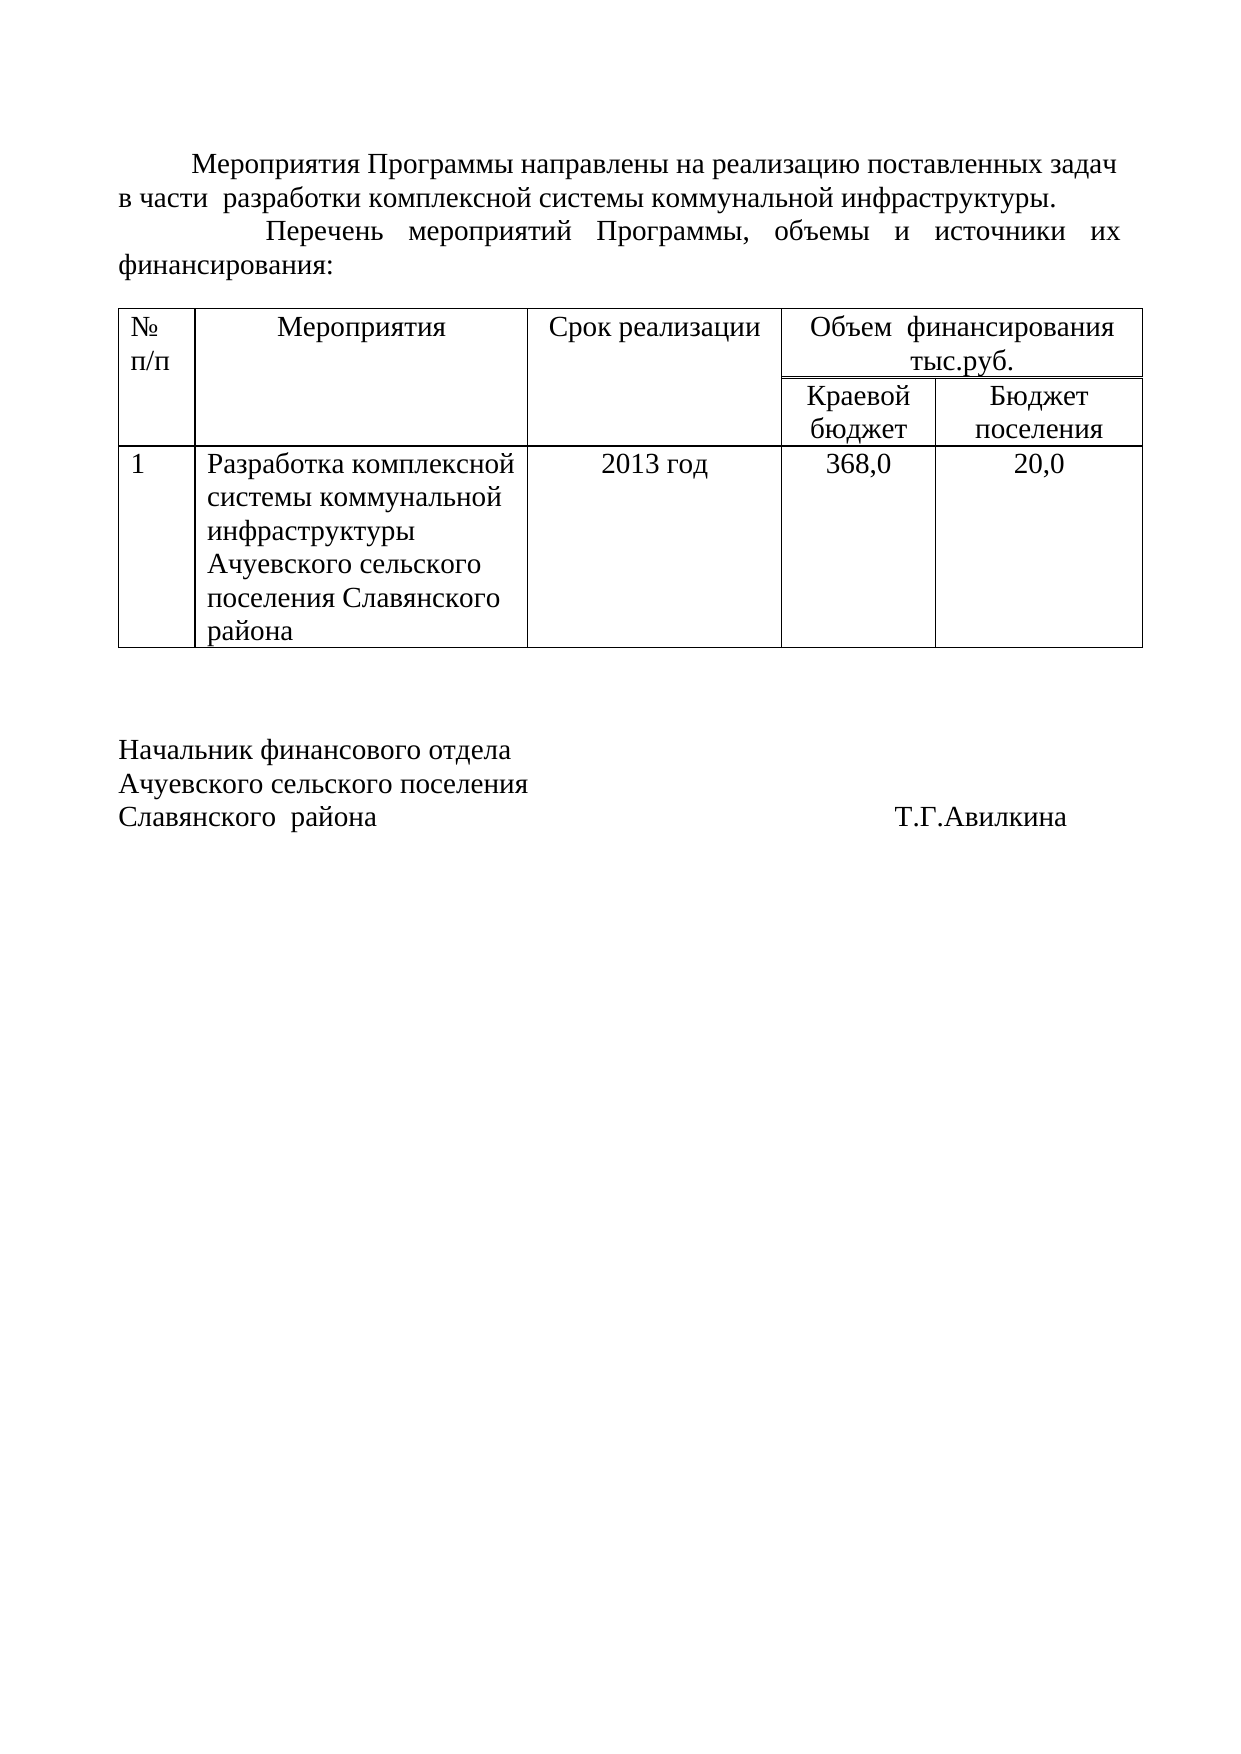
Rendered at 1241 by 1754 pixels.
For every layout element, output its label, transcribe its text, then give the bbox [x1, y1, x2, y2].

text Перечень мероприятий Программы, объемы и источники их финансирования: [118, 213, 1122, 280]
table_cell 2013 год [528, 447, 781, 647]
table_cell Разработка комплексной системы коммунальной инфраструктуры Ачуевского сельского поселения Славянского района [196, 447, 527, 647]
table_header Срок реализации [528, 309, 781, 445]
table_cell 368,0 [782, 447, 935, 647]
table_header Мероприятия [196, 309, 527, 445]
table_cell Краевой бюджет [782, 379, 935, 445]
table_cell 20,0 [936, 447, 1142, 647]
table_cell Бюджет поселения [936, 379, 1142, 445]
text Начальник финансового отдела [118, 732, 1122, 766]
table_cell 1 [119, 447, 194, 647]
text Мероприятия Программы направлены на реализацию поставленных задач в части разработки комплексной системы коммунальной инфраструктуры. [118, 146, 1122, 213]
text Ачуевского сельского поселения [118, 766, 1122, 799]
text Славянского района Т.Г.Авилкина [118, 799, 1122, 833]
table_header Объем финансирования тыс.руб. [782, 309, 1142, 376]
table_header № п/п [119, 309, 194, 445]
